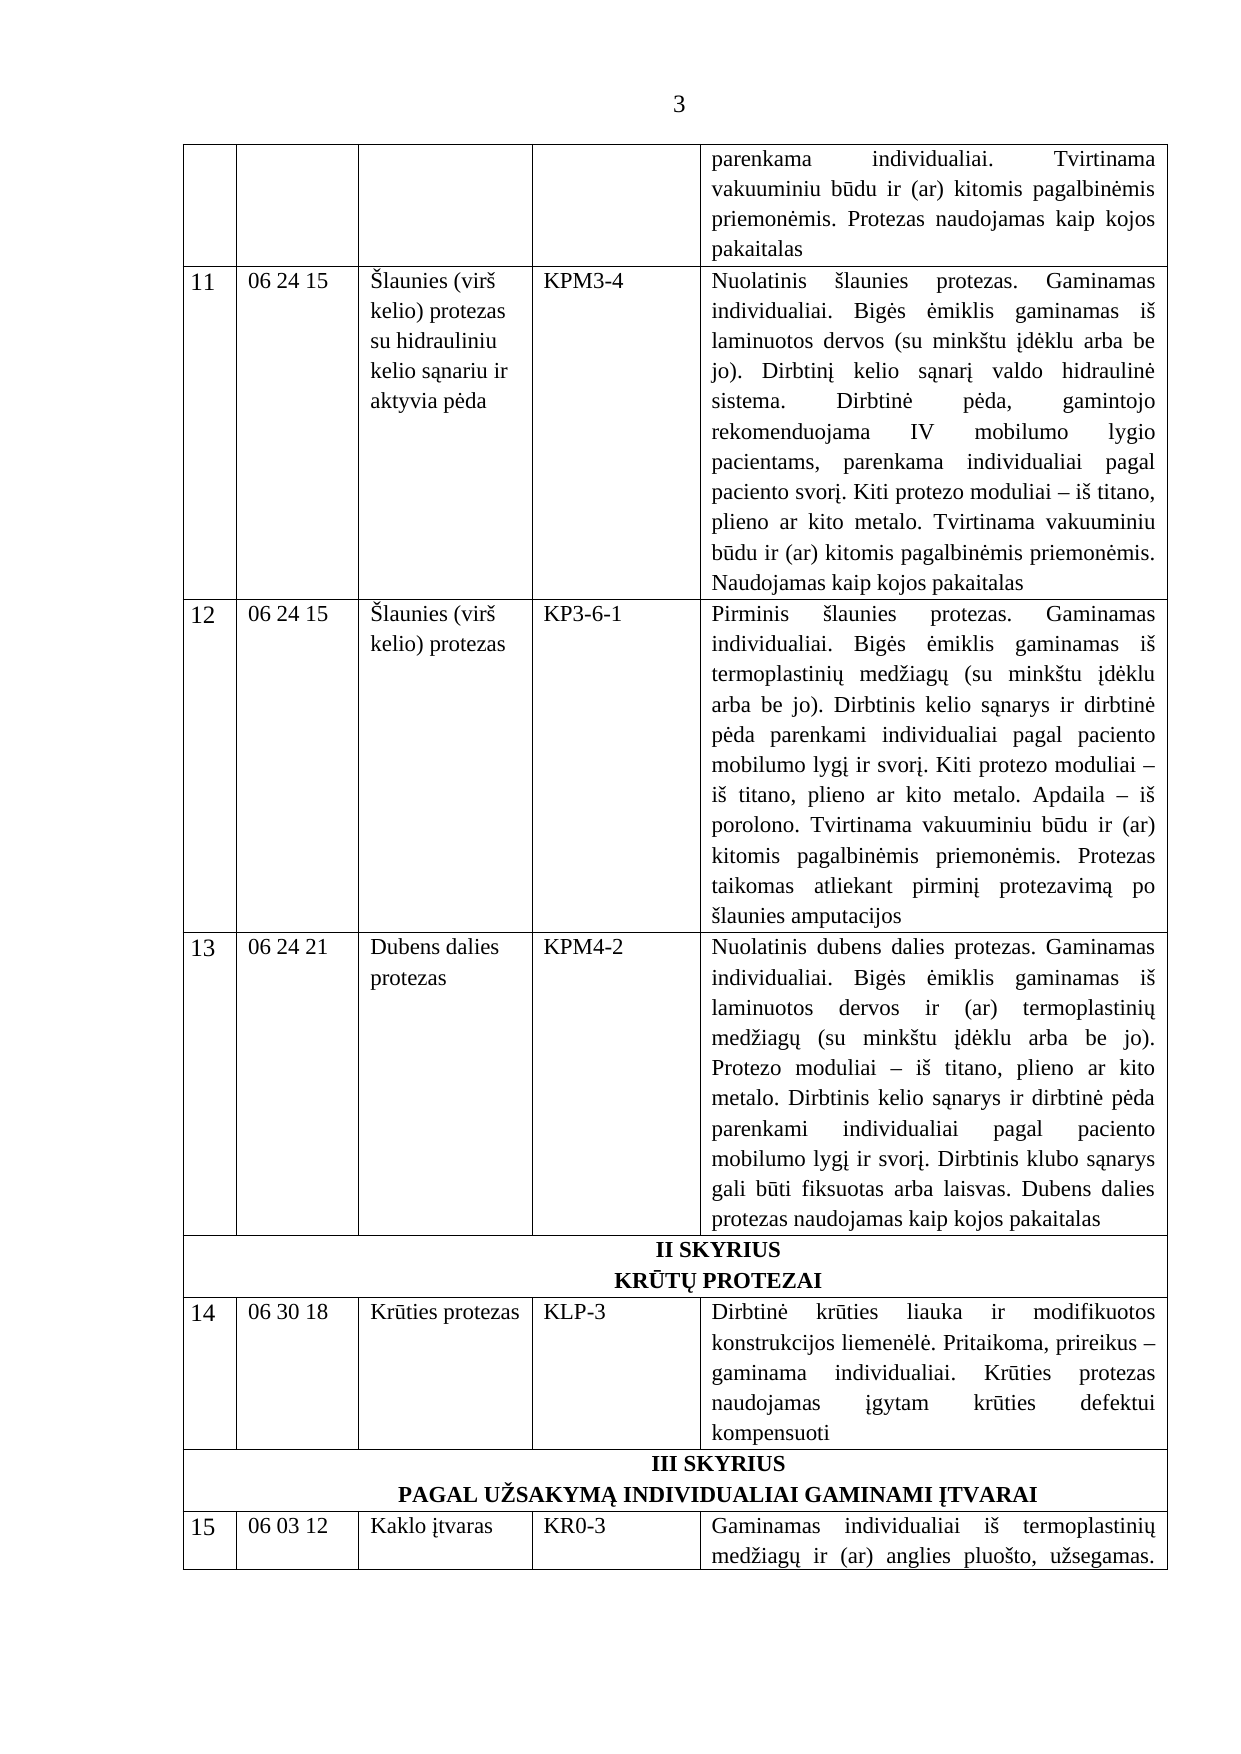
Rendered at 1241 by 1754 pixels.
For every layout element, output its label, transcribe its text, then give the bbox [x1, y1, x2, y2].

table_cell 06 24 21 [237, 933, 358, 1235]
table_cell Dubens dalies protezas [359, 933, 532, 1235]
table_cell parenkama individualiai. Tvirtinama vakuuminiu būdu ir (ar) kitomis pagalbinėmis priemonėmis. Protezas naudojamas kaip kojos pakaitalas [701, 145, 1167, 266]
table_cell KPM4-2 [533, 933, 700, 1235]
table_cell KP3-6-1 [533, 600, 700, 932]
table_cell 11 [184, 267, 236, 599]
table_cell 06 03 12 [237, 1512, 358, 1568]
table_cell Dirbtinė krūties liauka ir modifikuotos konstrukcijos liemenėlė. Pritaikoma, prireikus ‒ gaminama individualiai. Krūties protezas naudojamas įgytam krūties defektui kompensuoti [701, 1298, 1167, 1449]
table_cell Krūties protezas [359, 1298, 532, 1449]
table_cell Šlaunies (virš kelio) protezas su hidrauliniu kelio sąnariu ir aktyvia pėda [359, 267, 532, 599]
table_cell KR0-3 [533, 1512, 700, 1568]
table_cell [237, 145, 358, 266]
table_cell 06 30 18 [237, 1298, 358, 1449]
table_cell [359, 145, 532, 266]
table_cell 14 [184, 1298, 236, 1449]
table_cell 15 [184, 1512, 236, 1568]
table_cell [533, 145, 700, 266]
table_cell 13 [184, 933, 236, 1235]
table_cell 12 [184, 600, 236, 932]
table_cell Pirminis šlaunies protezas. Gaminamas individualiai. Bigės ėmiklis gaminamas iš termoplastinių medžiagų (su minkštu įdėklu arba be jo). Dirbtinis kelio sąnarys ir dirbtinė pėda parenkami individualiai pagal paciento mobilumo lygį ir svorį. Kiti protezo moduliai – iš titano, plieno ar kito metalo. Apdaila – iš porolono. Tvirtinama vakuuminiu būdu ir (ar) kitomis pagalbinėmis priemonėmis. Protezas taikomas atliekant pirminį protezavimą po šlaunies amputacijos [701, 600, 1167, 932]
table_cell Šlaunies (virš kelio) protezas [359, 600, 532, 932]
table_cell [184, 145, 236, 266]
table_cell Gaminamas individualiai iš termoplastinių medžiagų ir (ar) anglies pluošto, užsegamas. [701, 1512, 1167, 1568]
table_cell II SKYRIUS KRŪTŲ PROTEZAI [184, 1236, 1167, 1297]
table_cell KLP-3 [533, 1298, 700, 1449]
table_cell Kaklo įtvaras [359, 1512, 532, 1568]
table_cell 06 24 15 [237, 600, 358, 932]
table_cell Nuolatinis dubens dalies protezas. Gaminamas individualiai. Bigės ėmiklis gaminamas iš laminuotos dervos ir (ar) termoplastinių medžiagų (su minkštu įdėklu arba be jo). Protezo moduliai – iš titano, plieno ar kito metalo. Dirbtinis kelio sąnarys ir dirbtinė pėda parenkami individualiai pagal paciento mobilumo lygį ir svorį. Dirbtinis klubo sąnarys gali būti fiksuotas arba laisvas. Dubens dalies protezas naudojamas kaip kojos pakaitalas [701, 933, 1167, 1235]
table_cell III SKYRIUS PAGAL UŽSAKYMĄ INDIVIDUALIAI GAMINAMI ĮTVARAI [184, 1450, 1167, 1511]
table_cell Nuolatinis šlaunies protezas. Gaminamas individualiai. Bigės ėmiklis gaminamas iš laminuotos dervos (su minkštu įdėklu arba be jo). Dirbtinį kelio sąnarį valdo hidraulinė sistema. Dirbtinė pėda, gamintojo rekomenduojama IV mobilumo lygio pacientams, parenkama individualiai pagal paciento svorį. Kiti protezo moduliai – iš titano, plieno ar kito metalo. Tvirtinama vakuuminiu būdu ir (ar) kitomis pagalbinėmis priemonėmis. Naudojamas kaip kojos pakaitalas [701, 267, 1167, 599]
table_cell KPM3-4 [533, 267, 700, 599]
table_cell 06 24 15 [237, 267, 358, 599]
